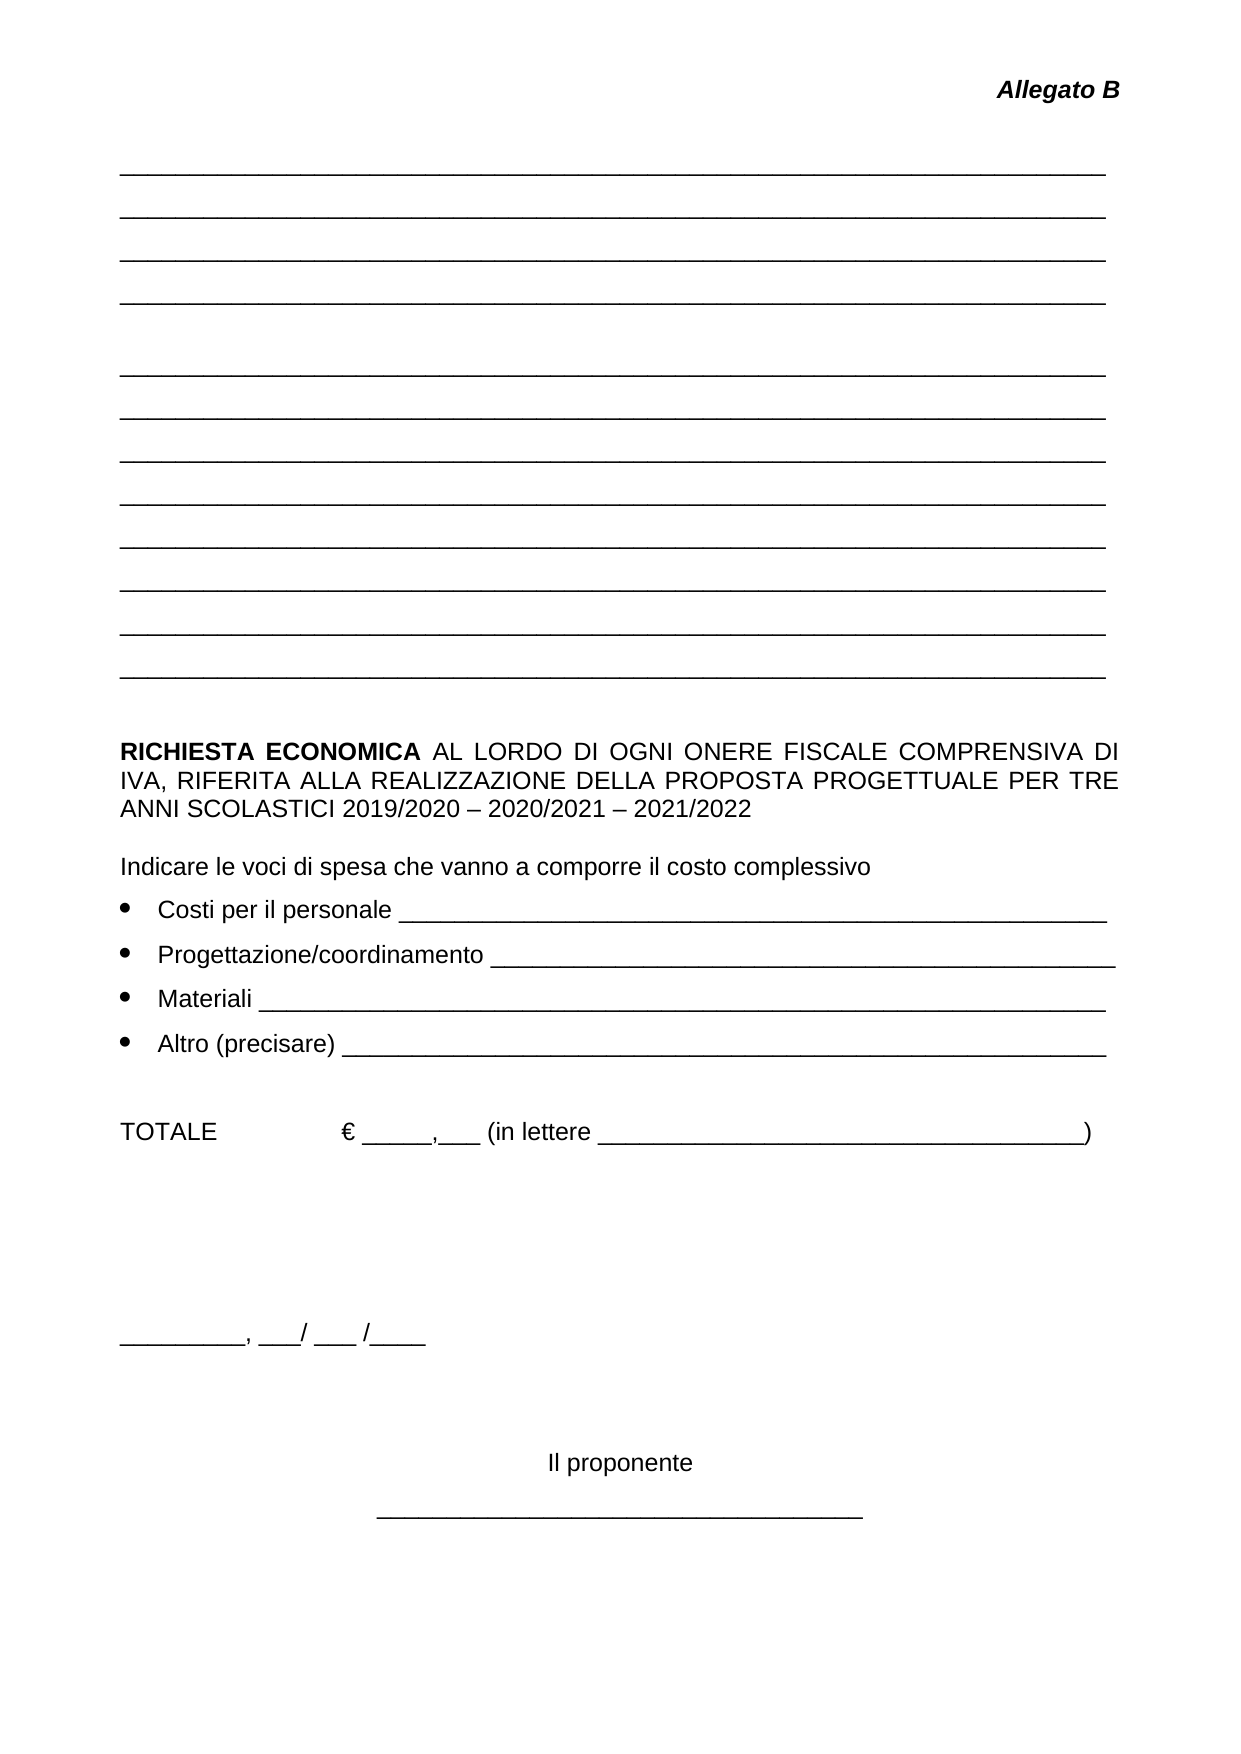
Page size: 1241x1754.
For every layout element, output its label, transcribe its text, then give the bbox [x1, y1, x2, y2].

text _______________________________________________________________________ [120, 478, 1120, 507]
text ___________________________________ [120, 1491, 1120, 1519]
text _______________________________________________________________________ [120, 234, 1120, 263]
text _______________________________________________________________________ [120, 651, 1120, 679]
list Costi per il personale ___________________________________________________ [120, 895, 1120, 925]
text TOTALE € _____,___ (in lettere ___________________________________) [120, 1117, 1120, 1146]
text _______________________________________________________________________ [120, 435, 1120, 464]
text _______________________________________________________________________ [120, 349, 1120, 378]
text _______________________________________________________________________ [120, 608, 1120, 636]
list Materiali _____________________________________________________________ [120, 984, 1120, 1014]
text _______________________________________________________________________ [120, 521, 1120, 550]
text _______________________________________________________________________ [120, 148, 1120, 176]
text Il proponente [120, 1448, 1120, 1476]
text _______________________________________________________________________ [120, 191, 1120, 219]
list Progettazione/coordinamento _____________________________________________ [120, 940, 1120, 969]
text _______________________________________________________________________ [120, 564, 1120, 593]
text _________, ___/ ___ /____ [120, 1318, 1120, 1347]
text _______________________________________________________________________ [120, 392, 1120, 421]
list Altro (precisare) _______________________________________________________ [120, 1029, 1120, 1059]
text _______________________________________________________________________ [120, 277, 1120, 306]
text RICHIESTA ECONOMICA AL LORDO DI OGNI ONERE FISCALE COMPRENSIVA DI IVA, RIFERITA ALLA REALIZZAZIONE DELLA PROPOSTA PROGETTUALE PER TRE ANNI SCOLASTICI 2019/2020 – 2020/2021 – 2021/2022 [120, 737, 1120, 823]
text Indicare le voci di spesa che vanno a comporre il costo complessivo [120, 852, 1120, 881]
